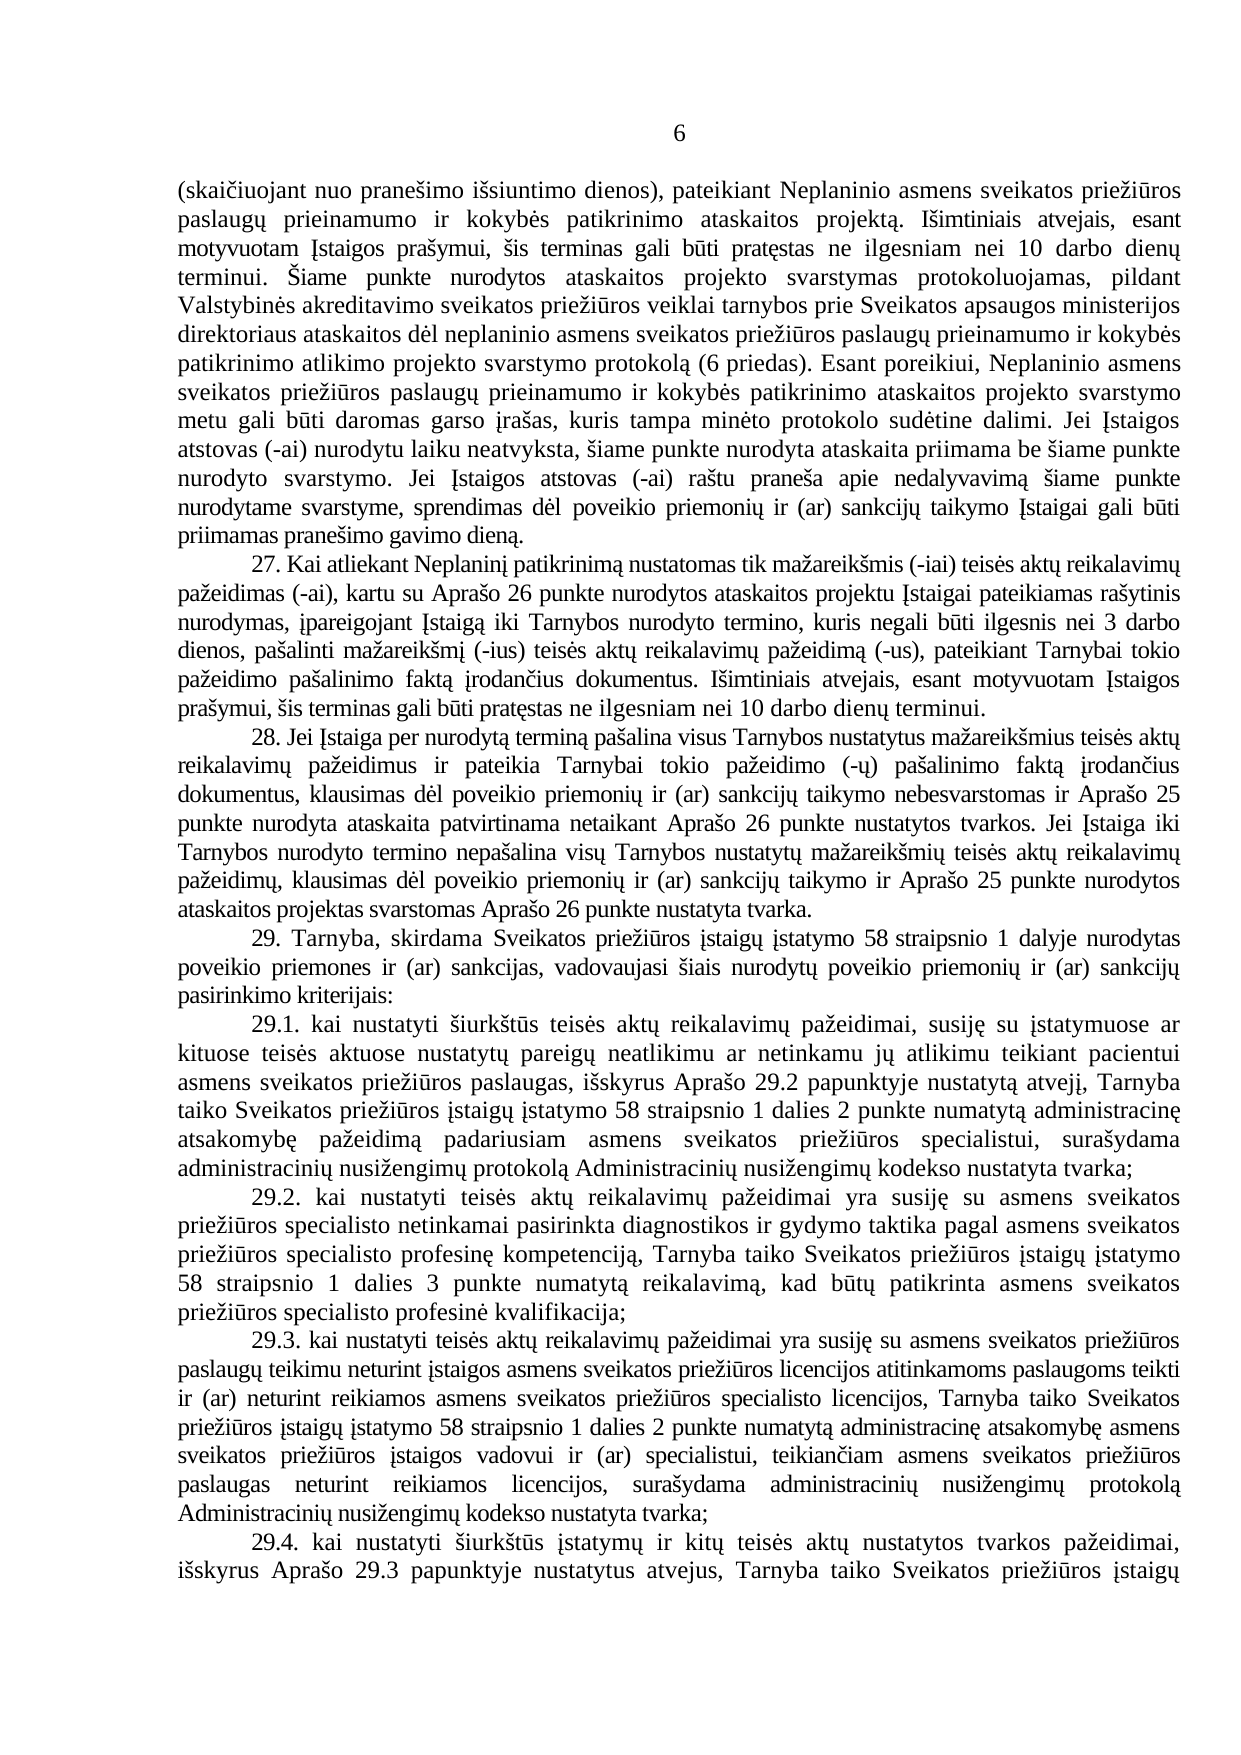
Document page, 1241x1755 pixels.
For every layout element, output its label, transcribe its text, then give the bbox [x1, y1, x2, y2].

text 29.4. kai nustatyti šiurkštūs įstatymų ir kitų teisės aktų nustatytos tvarkos pažeidimai, išskyrus Aprašo 29.3 papunktyje nustatytus atvejus, Tarnyba taiko Sveikatos priežiūros įstaigų [177, 1527, 1181, 1584]
text (skaičiuojant nuo pranešimo išsiuntimo dienos), pateikiant Neplaninio asmens sveikatos priežiūros paslaugų prieinamumo ir kokybės patikrinimo ataskaitos projektą. Išimtiniais atvejais, esant motyvuotam Įstaigos prašymui, šis terminas gali būti pratęstas ne ilgesniam nei 10 darbo dienų terminui. Šiame punkte nurodytos ataskaitos projekto svarstymas protokoluojamas, pildant Valstybinės akreditavimo sveikatos priežiūros veiklai tarnybos prie Sveikatos apsaugos ministerijos direktoriaus ataskaitos dėl neplaninio asmens sveikatos priežiūros paslaugų prieinamumo ir kokybės patikrinimo atlikimo projekto svarstymo protokolą (6 priedas). Esant poreikiui, Neplaninio asmens sveikatos priežiūros paslaugų prieinamumo ir kokybės patikrinimo ataskaitos projekto svarstymo metu gali būti daromas garso įrašas, kuris tampa minėto protokolo sudėtine dalimi. Jei Įstaigos atstovas (-ai) nurodytu laiku neatvyksta, šiame punkte nurodyta ataskaita priimama be šiame punkte nurodyto svarstymo. Jei Įstaigos atstovas (-ai) raštu praneša apie nedalyvavimą šiame punkte nurodytame svarstyme, sprendimas dėl poveikio priemonių ir (ar) sankcijų taikymo Įstaigai gali būti priimamas pranešimo gavimo dieną. [177, 176, 1181, 549]
text 28. Jei Įstaiga per nurodytą terminą pašalina visus Tarnybos nustatytus mažareikšmius teisės aktų reikalavimų pažeidimus ir pateikia Tarnybai tokio pažeidimo (-ų) pašalinimo faktą įrodančius dokumentus, klausimas dėl poveikio priemonių ir (ar) sankcijų taikymo nebesvarstomas ir Aprašo 25 punkte nurodyta ataskaita patvirtinama netaikant Aprašo 26 punkte nustatytos tvarkos. Jei Įstaiga iki Tarnybos nurodyto termino nepašalina visų Tarnybos nustatytų mažareikšmių teisės aktų reikalavimų pažeidimų, klausimas dėl poveikio priemonių ir (ar) sankcijų taikymo ir Aprašo 25 punkte nurodytos ataskaitos projektas svarstomas Aprašo 26 punkte nustatyta tvarka. [177, 722, 1181, 923]
text 27. Kai atliekant Neplaninį patikrinimą nustatomas tik mažareikšmis (-iai) teisės aktų reikalavimų pažeidimas (-ai), kartu su Aprašo 26 punkte nurodytos ataskaitos projektu Įstaigai pateikiamas rašytinis nurodymas, įpareigojant Įstaigą iki Tarnybos nurodyto termino, kuris negali būti ilgesnis nei 3 darbo dienos, pašalinti mažareikšmį (-ius) teisės aktų reikalavimų pažeidimą (-us), pateikiant Tarnybai tokio pažeidimo pašalinimo faktą įrodančius dokumentus. Išimtiniais atvejais, esant motyvuotam Įstaigos prašymui, šis terminas gali būti pratęstas ne ilgesniam nei 10 darbo dienų terminui. [177, 549, 1181, 722]
text 29.2. kai nustatyti teisės aktų reikalavimų pažeidimai yra susiję su asmens sveikatos priežiūros specialisto netinkamai pasirinkta diagnostikos ir gydymo taktika pagal asmens sveikatos priežiūros specialisto profesinę kompetenciją, Tarnyba taiko Sveikatos priežiūros įstaigų įstatymo 58 straipsnio 1 dalies 3 punkte numatytą reikalavimą, kad būtų patikrinta asmens sveikatos priežiūros specialisto profesinė kvalifikacija; [177, 1182, 1181, 1326]
text 29.3. kai nustatyti teisės aktų reikalavimų pažeidimai yra susiję su asmens sveikatos priežiūros paslaugų teikimu neturint įstaigos asmens sveikatos priežiūros licencijos atitinkamoms paslaugoms teikti ir (ar) neturint reikiamos asmens sveikatos priežiūros specialisto licencijos, Tarnyba taiko Sveikatos priežiūros įstaigų įstatymo 58 straipsnio 1 dalies 2 punkte numatytą administracinę atsakomybę asmens sveikatos priežiūros įstaigos vadovui ir (ar) specialistui, teikiančiam asmens sveikatos priežiūros paslaugas neturint reikiamos licencijos, surašydama administracinių nusižengimų protokolą Administracinių nusižengimų kodekso nustatyta tvarka; [177, 1326, 1181, 1527]
text 29.1. kai nustatyti šiurkštūs teisės aktų reikalavimų pažeidimai, susiję su įstatymuose ar kituose teisės aktuose nustatytų pareigų neatlikimu ar netinkamu jų atlikimu teikiant pacientui asmens sveikatos priežiūros paslaugas, išskyrus Aprašo 29.2 papunktyje nustatytą atvejį, Tarnyba taiko Sveikatos priežiūros įstaigų įstatymo 58 straipsnio 1 dalies 2 punkte numatytą administracinę atsakomybę pažeidimą padariusiam asmens sveikatos priežiūros specialistui, surašydama administracinių nusižengimų protokolą Administracinių nusižengimų kodekso nustatyta tvarka; [177, 1009, 1181, 1182]
text 29. Tarnyba, skirdama Sveikatos priežiūros įstaigų įstatymo 58 straipsnio 1 dalyje nurodytas poveikio priemones ir (ar) sankcijas, vadovaujasi šiais nurodytų poveikio priemonių ir (ar) sankcijų pasirinkimo kriterijais: [177, 923, 1181, 1009]
